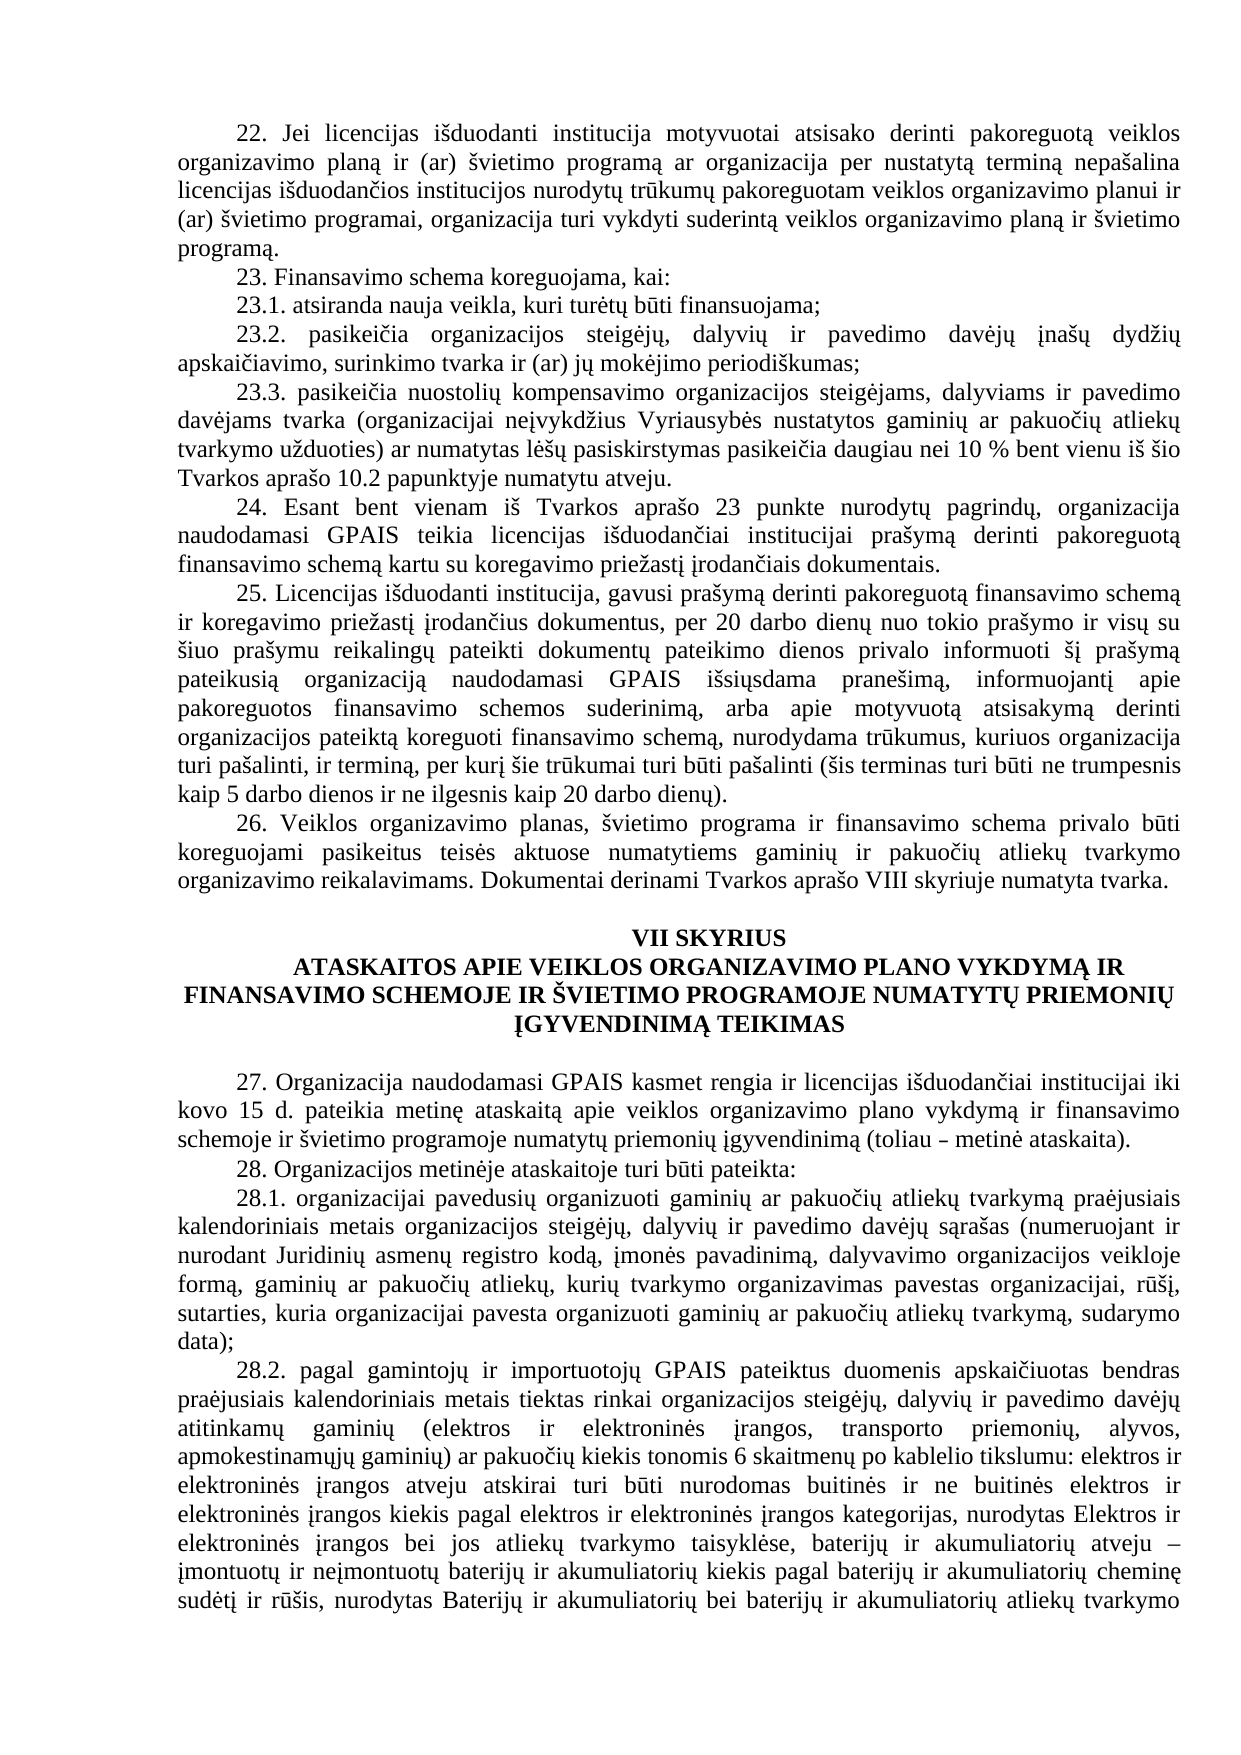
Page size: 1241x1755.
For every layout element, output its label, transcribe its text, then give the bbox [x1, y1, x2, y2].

text ATASKAITOS APIE VEIKLOS ORGANIZAVIMO PLANO VYKDYMĄ IR FINANSAVIMO SCHEMOJE IR ŠVIETIMO PROGRAMOJE NUMATYTŲ PRIEMONIŲ ĮGYVENDINIMĄ TEIKIMAS [177, 952, 1181, 1038]
text 26. Veiklos organizavimo planas, švietimo programa ir finansavimo schema privalo būti koreguojami pasikeitus teisės aktuose numatytiems gaminių ir pakuočių atliekų tvarkymo organizavimo reikalavimams. Dokumentai derinami Tvarkos aprašo VIII skyriuje numatyta tvarka. [177, 808, 1181, 894]
text 25. Licencijas išduodanti institucija, gavusi prašymą derinti pakoreguotą finansavimo schemą ir koregavimo priežastį įrodančius dokumentus, per 20 darbo dienų nuo tokio prašymo ir visų su šiuo prašymu reikalingų pateikti dokumentų pateikimo dienos privalo informuoti šį prašymą pateikusią organizaciją naudodamasi GPAIS išsiųsdama pranešimą, informuojantį apie pakoreguotos finansavimo schemos suderinimą, arba apie motyvuotą atsisakymą derinti organizacijos pateiktą koreguoti finansavimo schemą, nurodydama trūkumus, kuriuos organizacija turi pašalinti, ir terminą, per kurį šie trūkumai turi būti pašalinti (šis terminas turi būti ne trumpesnis kaip 5 darbo dienos ir ne ilgesnis kaip 20 darbo dienų). [177, 578, 1181, 808]
text VII SKYRIUS [177, 923, 1181, 952]
text 27. Organizacija naudodamasi GPAIS kasmet rengia ir licencijas išduodančiai institucijai iki kovo 15 d. pateikia metinę ataskaitą apie veiklos organizavimo plano vykdymą ir finansavimo schemoje ir švietimo programoje numatytų priemonių įgyvendinimą (toliau – metinė ataskaita). [177, 1067, 1181, 1154]
text 24. Esant bent vienam iš Tvarkos aprašo 23 punkte nurodytų pagrindų, organizacija naudodamasi GPAIS teikia licencijas išduodančiai institucijai prašymą derinti pakoreguotą finansavimo schemą kartu su koregavimo priežastį įrodančiais dokumentais. [177, 492, 1181, 578]
text 23.2. pasikeičia organizacijos steigėjų, dalyvių ir pavedimo davėjų įnašų dydžių apskaičiavimo, surinkimo tvarka ir (ar) jų mokėjimo periodiškumas; [177, 319, 1181, 377]
text 28.2. pagal gamintojų ir importuotojų GPAIS pateiktus duomenis apskaičiuotas bendras praėjusiais kalendoriniais metais tiektas rinkai organizacijos steigėjų, dalyvių ir pavedimo davėjų atitinkamų gaminių (elektros ir elektroninės įrangos, transporto priemonių, alyvos, apmokestinamųjų gaminių) ar pakuočių kiekis tonomis 6 skaitmenų po kablelio tikslumu: elektros ir elektroninės įrangos atveju atskirai turi būti nurodomas buitinės ir ne buitinės elektros ir elektroninės įrangos kiekis pagal elektros ir elektroninės įrangos kategorijas, nurodytas Elektros ir elektroninės įrangos bei jos atliekų tvarkymo taisyklėse, baterijų ir akumuliatorių atveju – įmontuotų ir neįmontuotų baterijų ir akumuliatorių kiekis pagal baterijų ir akumuliatorių cheminę sudėtį ir rūšis, nurodytas Baterijų ir akumuliatorių bei baterijų ir akumuliatorių atliekų tvarkymo [177, 1355, 1181, 1614]
text 28.1. organizacijai pavedusių organizuoti gaminių ar pakuočių atliekų tvarkymą praėjusiais kalendoriniais metais organizacijos steigėjų, dalyvių ir pavedimo davėjų sąrašas (numeruojant ir nurodant Juridinių asmenų registro kodą, įmonės pavadinimą, dalyvavimo organizacijos veikloje formą, gaminių ar pakuočių atliekų, kurių tvarkymo organizavimas pavestas organizacijai, rūšį, sutarties, kuria organizacijai pavesta organizuoti gaminių ar pakuočių atliekų tvarkymą, sudarymo data); [177, 1183, 1181, 1355]
text 23.3. pasikeičia nuostolių kompensavimo organizacijos steigėjams, dalyviams ir pavedimo davėjams tvarka (organizacijai neįvykdžius Vyriausybės nustatytos gaminių ar pakuočių atliekų tvarkymo užduoties) ar numatytas lėšų pasiskirstymas pasikeičia daugiau nei 10 % bent vienu iš šio Tvarkos aprašo 10.2 papunktyje numatytu atveju. [177, 377, 1181, 492]
text 23.1. atsiranda nauja veikla, kuri turėtų būti finansuojama; [177, 291, 1181, 319]
text 22. Jei licencijas išduodanti institucija motyvuotai atsisako derinti pakoreguotą veiklos organizavimo planą ir (ar) švietimo programą ar organizacija per nustatytą terminą nepašalina licencijas išduodančios institucijos nurodytų trūkumų pakoreguotam veiklos organizavimo planui ir (ar) švietimo programai, organizacija turi vykdyti suderintą veiklos organizavimo planą ir švietimo programą. [177, 118, 1181, 262]
text 23. Finansavimo schema koreguojama, kai: [177, 262, 1181, 291]
text 28. Organizacijos metinėje ataskaitoje turi būti pateikta: [177, 1154, 1181, 1183]
